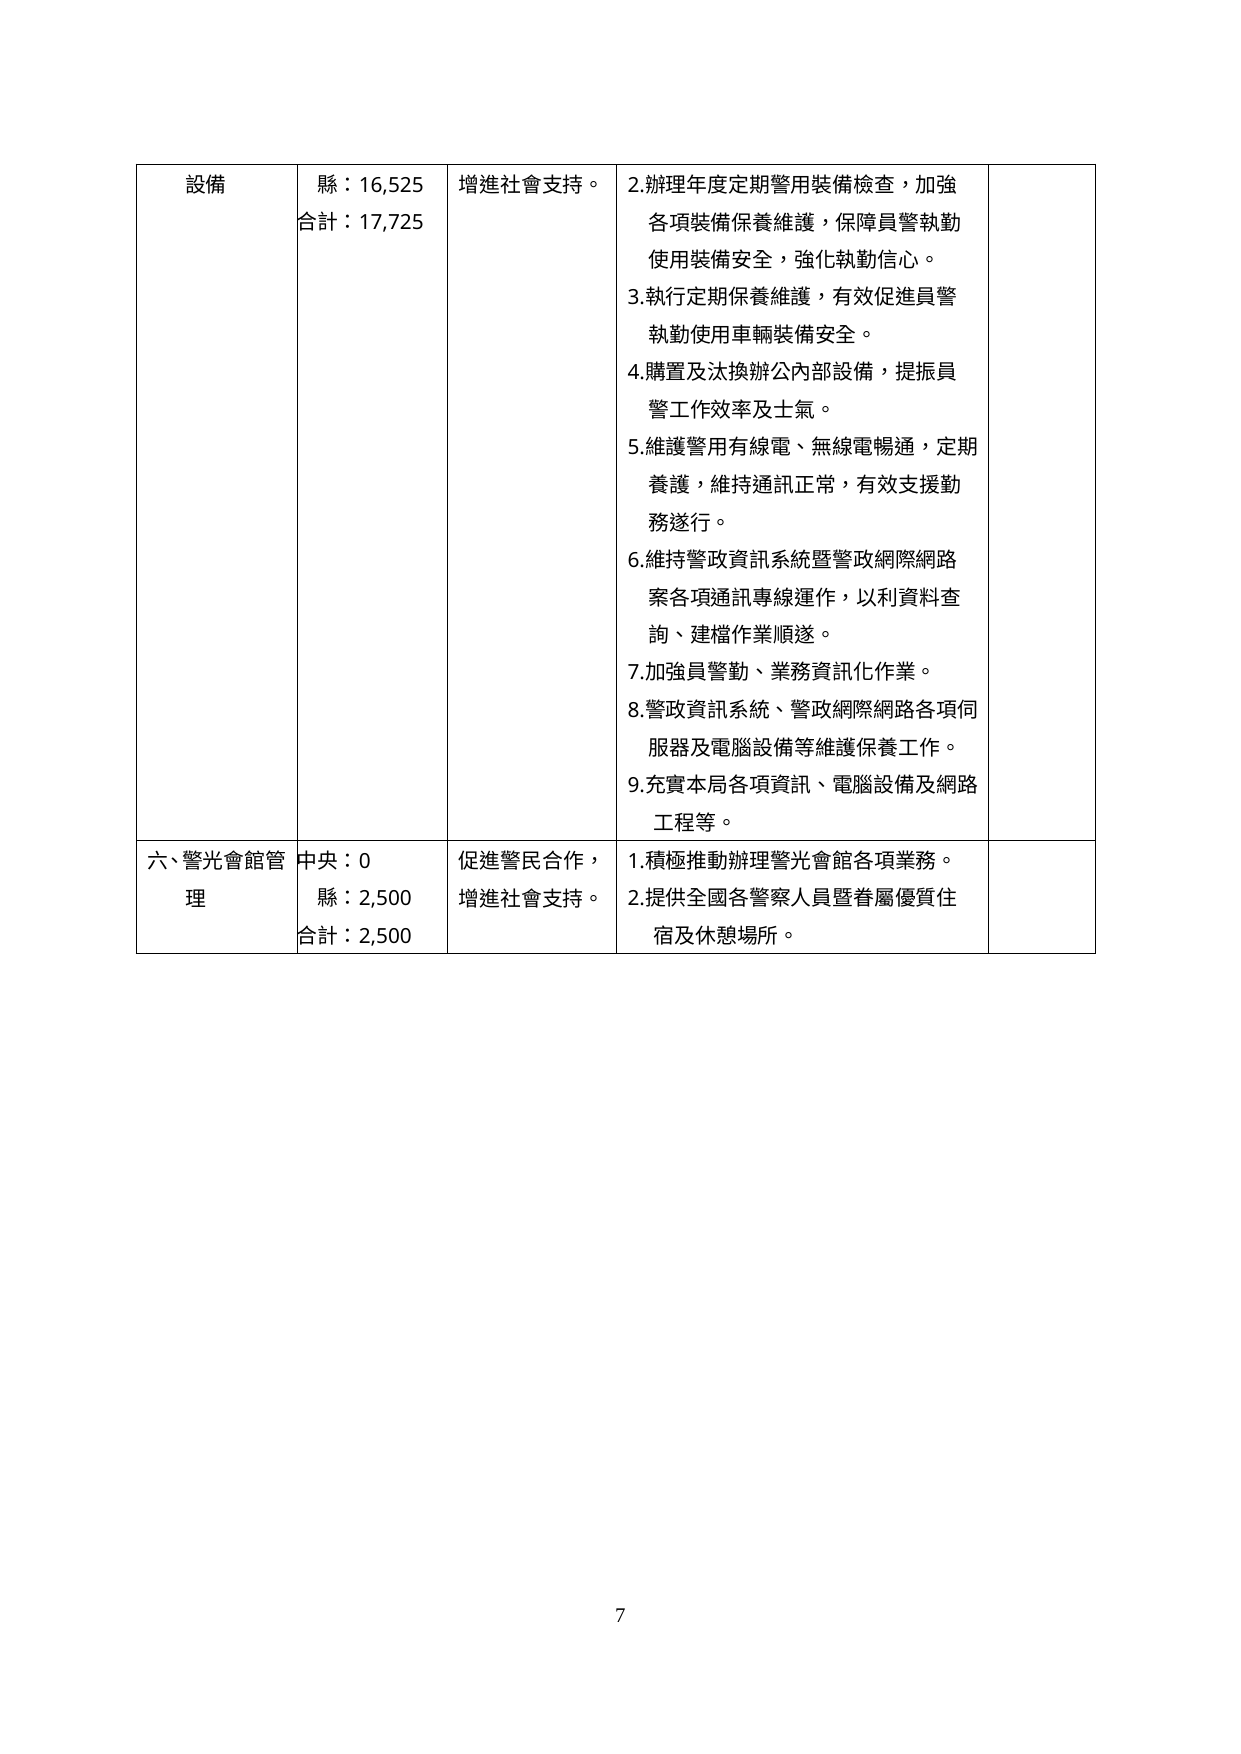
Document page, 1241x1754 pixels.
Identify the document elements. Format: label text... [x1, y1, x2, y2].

table_cell 縣：16,525 合計：17,725 [298, 165, 447, 839]
table_cell 增進社會支持。 [448, 165, 616, 839]
table_cell 中央：0 縣：2,500 合計：2,500 [298, 841, 447, 953]
table_cell 設備 [137, 165, 297, 839]
table_cell 1.積極推動辦理警光會館各項業務。 2.提供全國各警察人員暨眷屬優質住宿及休憩場所。 [617, 841, 988, 953]
table_cell 2.辦理年度定期警用裝備檢查，加強各項裝備保養維護，保障員警執勤使用裝備安全，強化執勤信心。 3.執行定期保養維護，有效促進員警執勤使用車輛裝備安全。 4.購置及汰換辦公內部設備，提振員警工作效率及士氣。 5.維護警用有線電、無線電暢通，定期養護，維持通訊正常，有效支援勤務遂行。 6.維持警政資訊系統暨警政網際網路案各項通訊專線運作，以利資料查詢、建檔作業順遂。 7.加強員警勤、業務資訊化作業。 8.警政資訊系統、警政網際網路各項伺服器及電腦設備等維護保養工作。 9.充實本局各項資訊、電腦設備及網路工程等。 [617, 165, 988, 839]
table_cell [989, 165, 1095, 839]
table_cell [989, 841, 1095, 953]
table_cell 促進警民合作，增進社會支持。 [448, 841, 616, 953]
table_cell 六、警光會館管理 [137, 841, 297, 953]
